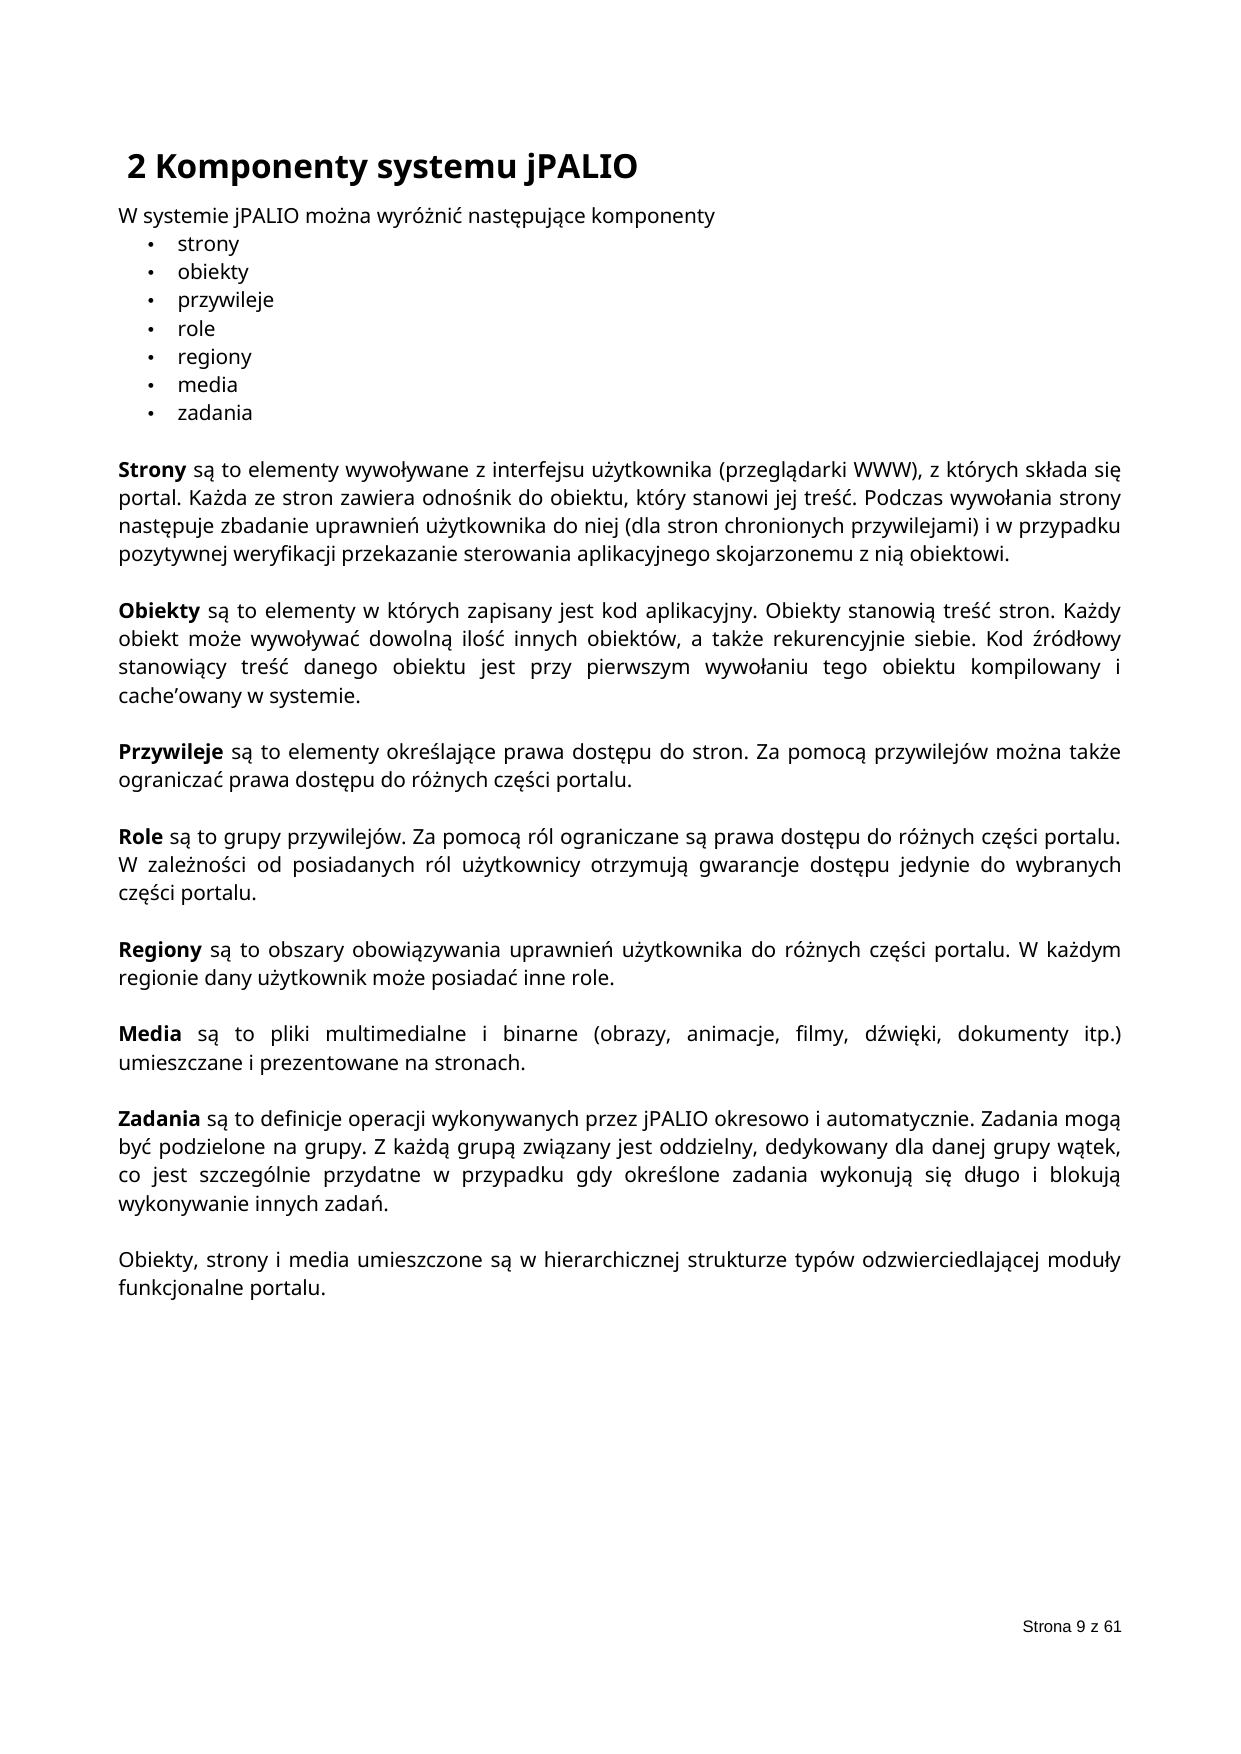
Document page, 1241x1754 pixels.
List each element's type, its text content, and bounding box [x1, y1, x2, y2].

text Obiekty, strony i media umieszczone są w hierarchicznej strukturze typów odzwierciedlającej moduły funkcjonalne portalu. [118, 1245, 1122, 1302]
text Media są to pliki multimedialne i binarne (obrazy, animacje, filmy, dźwięki, dokumenty itp.) umieszczane i prezentowane na stronach. [118, 1019, 1122, 1076]
list strony [148, 229, 1122, 257]
list przywileje [148, 286, 1122, 314]
subtitle Komponenty systemu jPALIO [118, 143, 1122, 188]
text Strony są to elementy wywoływane z interfejsu użytkownika (przeglądarki WWW), z których składa się portal. Każda ze stron zawiera odnośnik do obiektu, który stanowi jej treść. Podczas wywołania strony następuje zbadanie uprawnień użytkownika do niej (dla stron chronionych przywilejami) i w przypadku pozytywnej weryfikacji przekazanie sterowania aplikacyjnego skojarzonemu z nią obiektowi. [118, 455, 1122, 568]
list role [148, 314, 1122, 342]
list media [148, 370, 1122, 398]
text Obiekty są to elementy w których zapisany jest kod aplikacyjny. Obiekty stanowią treść stron. Każdy obiekt może wywoływać dowolną ilość innych obiektów, a także rekurencyjnie siebie. Kod źródłowy stanowiący treść danego obiektu jest przy pierwszym wywołaniu tego obiektu kompilowany i cache’owany w systemie. [118, 596, 1122, 709]
list regiony [148, 342, 1122, 370]
text Regiony są to obszary obowiązywania uprawnień użytkownika do różnych części portalu. W każdym regionie dany użytkownik może posiadać inne role. [118, 935, 1122, 991]
text Przywileje są to elementy określające prawa dostępu do stron. Za pomocą przywilejów można także ograniczać prawa dostępu do różnych części portalu. [118, 737, 1122, 794]
list obiekty [148, 257, 1122, 286]
text Zadania są to definicje operacji wykonywanych przez jPALIO okresowo i automatycznie. Zadania mogą być podzielone na grupy. Z każdą grupą związany jest oddzielny, dedykowany dla danej grupy wątek, co jest szczególnie przydatne w przypadku gdy określone zadania wykonują się długo i blokują wykonywanie innych zadań. [118, 1104, 1122, 1217]
text W systemie jPALIO można wyróżnić następujące komponenty [118, 201, 1122, 229]
list zadania [148, 398, 1122, 427]
text Role są to grupy przywilejów. Za pomocą ról ograniczane są prawa dostępu do różnych części portalu. W zależności od posiadanych ról użytkownicy otrzymują gwarancje dostępu jedynie do wybranych części portalu. [118, 822, 1122, 907]
